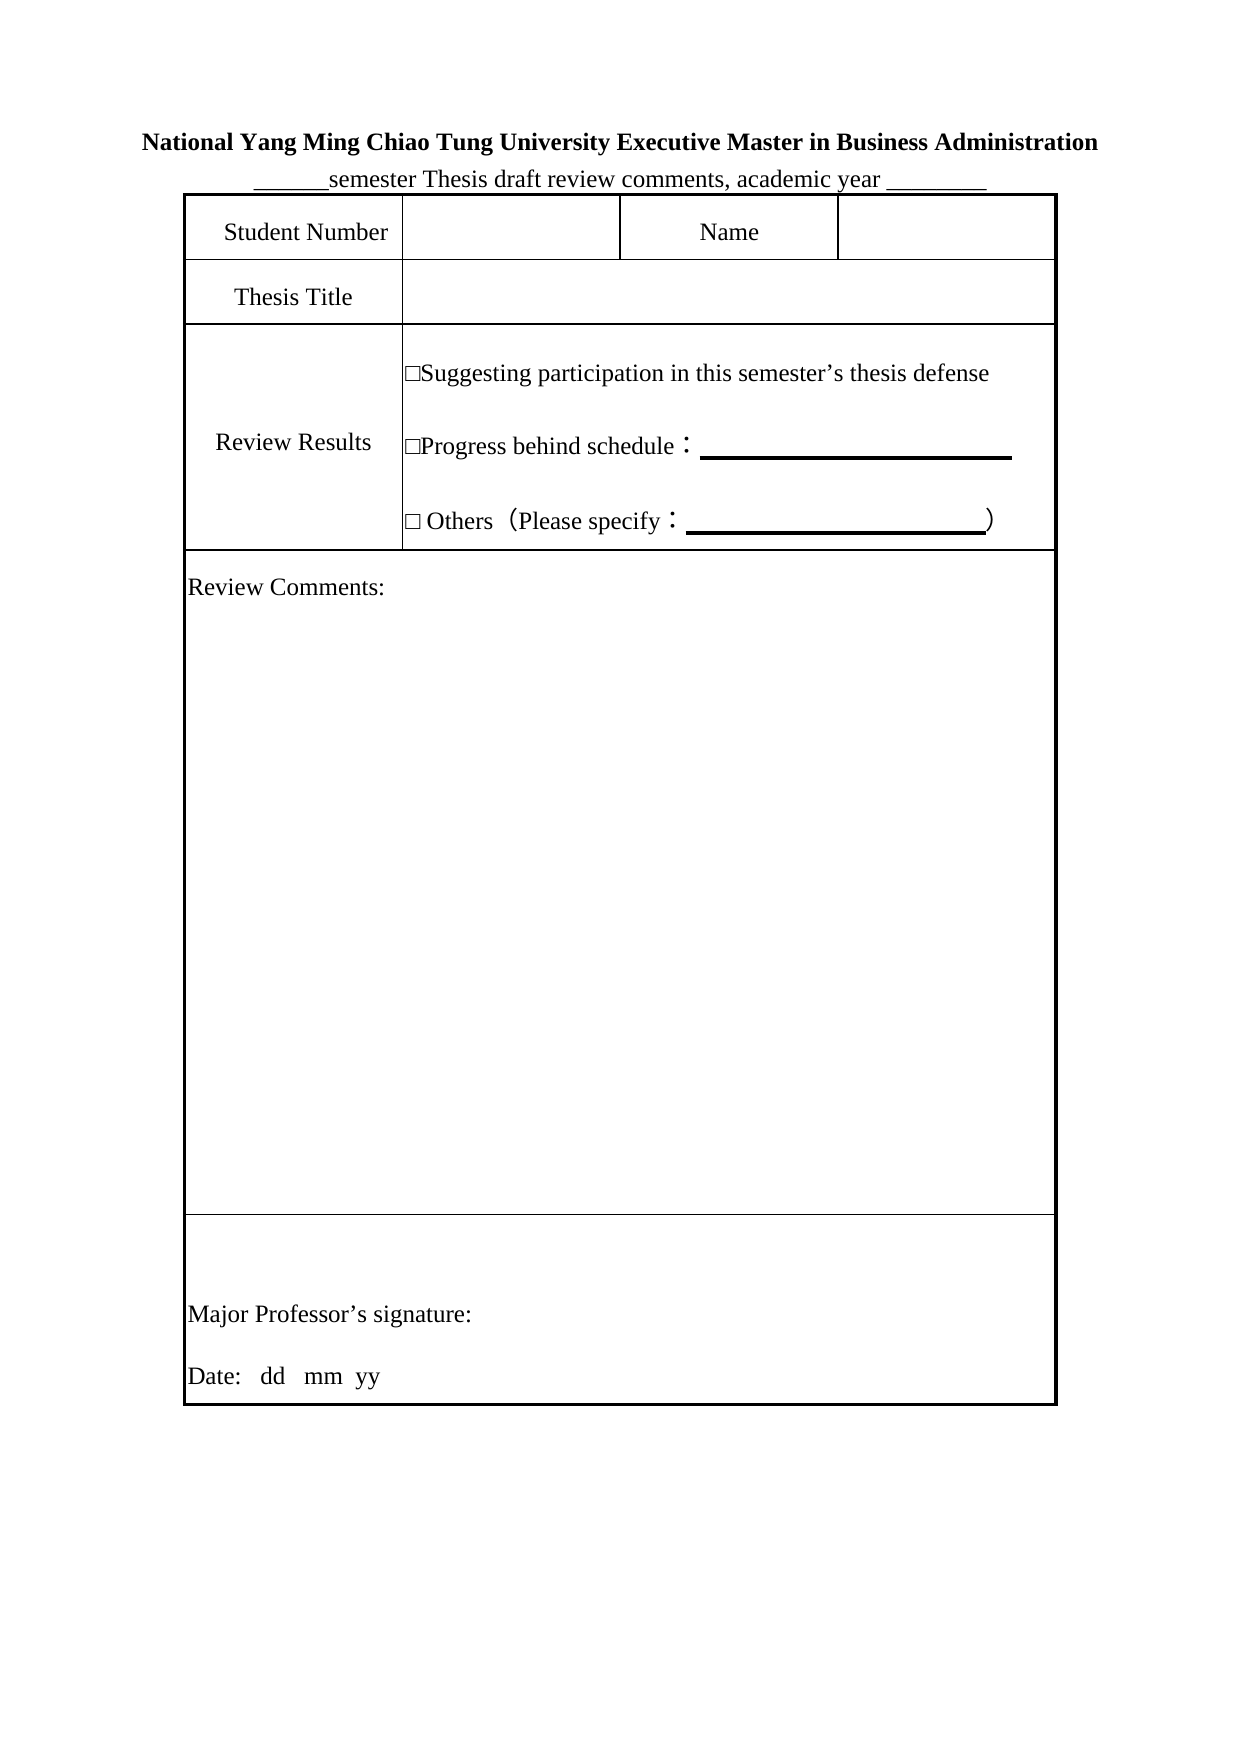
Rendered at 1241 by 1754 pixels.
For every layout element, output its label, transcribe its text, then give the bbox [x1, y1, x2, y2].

table_header Name [621, 196, 837, 259]
table_cell □Suggesting participation in this semester’s thesis defense □Progress behind schedule： □ Others（Please specify： ） [403, 325, 1054, 549]
text ______semester Thesis draft review comments, academic year ________ [118, 156, 1122, 193]
table_header [403, 196, 619, 259]
table_cell Thesis Title [186, 260, 402, 323]
text National Yang Ming Chiao Tung University Executive Master in Business Administration [118, 118, 1122, 156]
table_header [839, 196, 1054, 259]
table_header Student Number [186, 196, 402, 259]
table_cell Review Comments: [186, 551, 1054, 1213]
table_cell [403, 260, 1054, 323]
table_cell Review Results [186, 325, 402, 549]
table_cell Major Professor’s signature: Date: dd mm yy [186, 1215, 1054, 1402]
